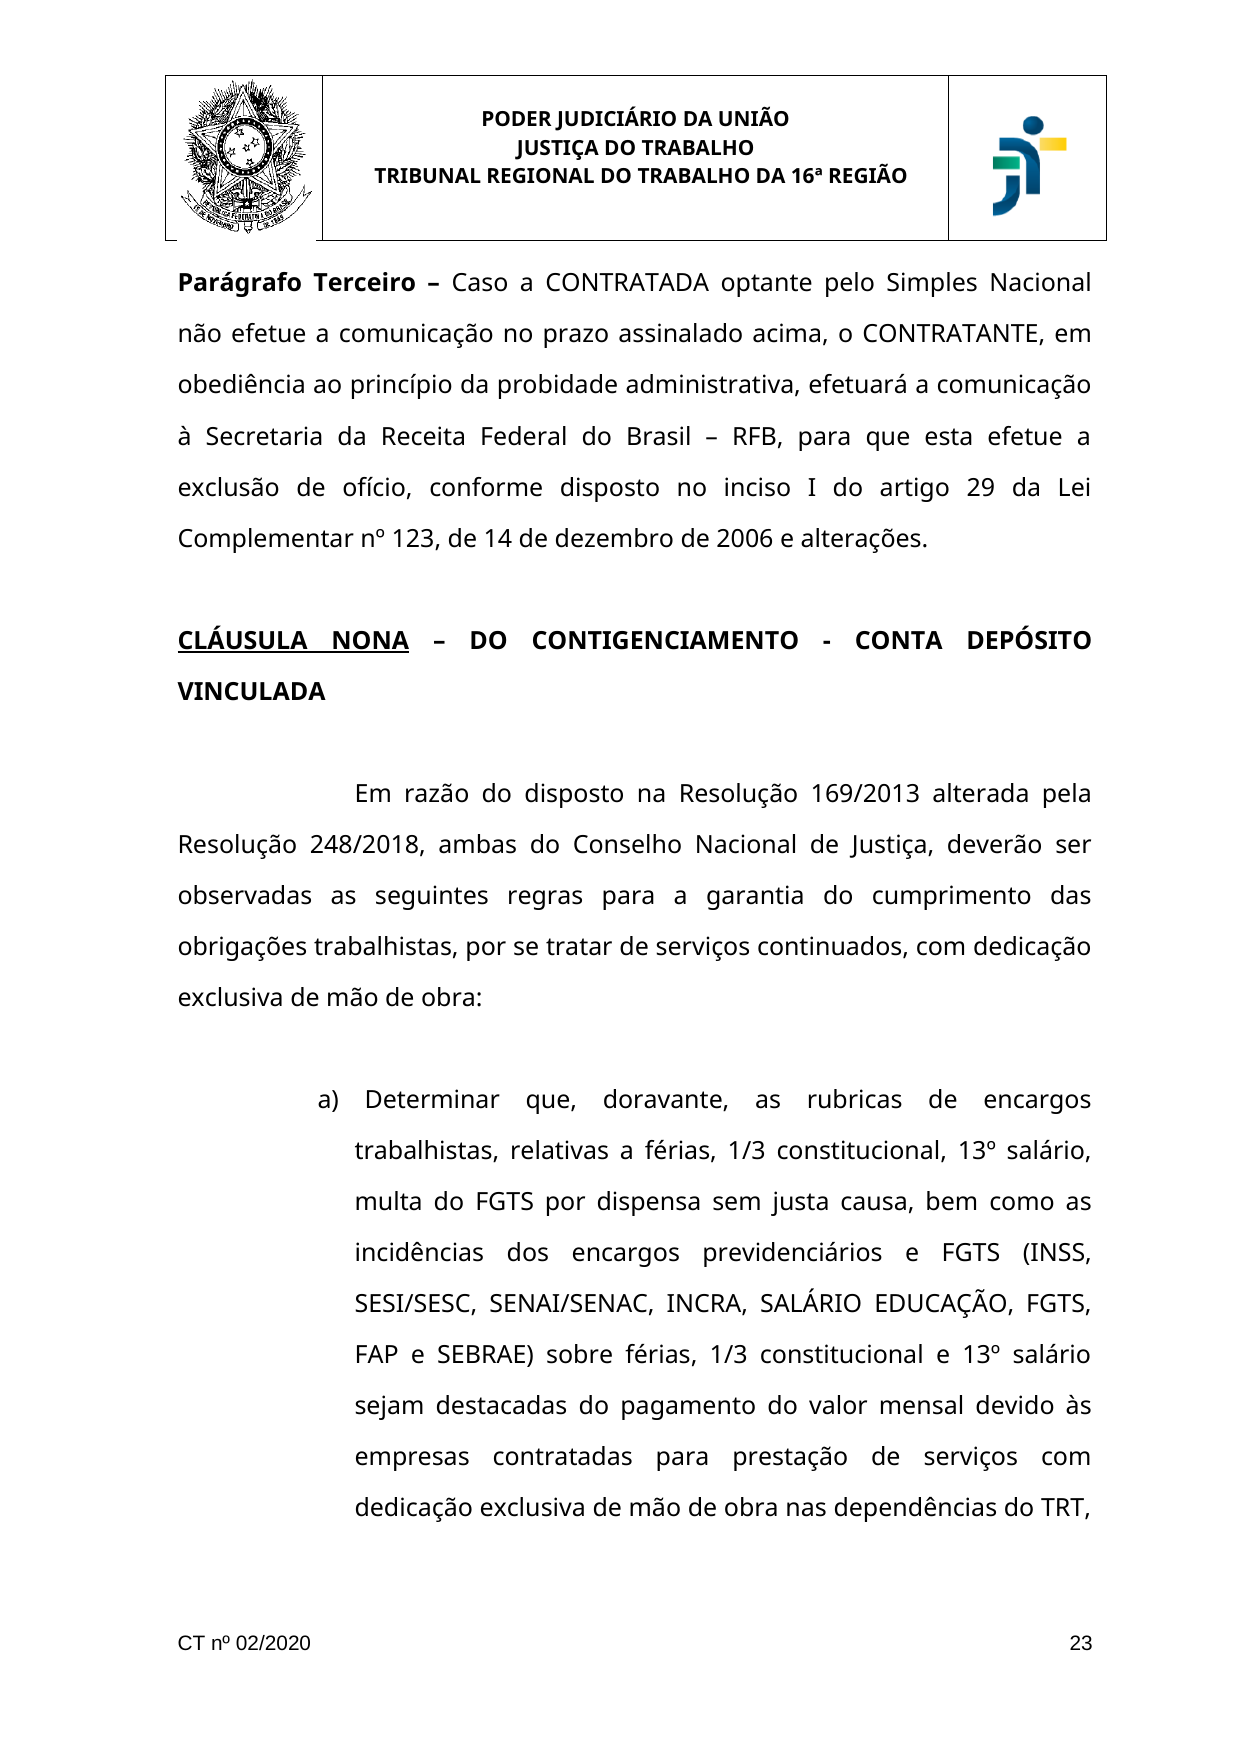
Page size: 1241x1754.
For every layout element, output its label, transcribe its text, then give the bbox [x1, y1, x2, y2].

picture [176, 76, 317, 240]
text CLÁUSULA NONA – DO CONTIGENCIAMENTO - CONTA DEPÓSITO VINCULADA [177, 622, 1092, 707]
picture [954, 95, 1101, 236]
text Parágrafo Terceiro – Caso a CONTRATADA optante pelo Simples Nacional não efetue a comunicação no prazo assinalado acima, o CONTRATANTE, em obediência ao princípio da probidade administrativa, efetuará a comunicação à Secretaria da Receita Federal do Brasil – RFB, para que esta efetue a exclusão de ofício, conforme disposto no inciso I do artigo 29 da Lei Complementar nº 123, de 14 de dezembro de 2006 e alterações. [177, 265, 1092, 554]
text a) Determinar que, doravante, as rubricas de encargos trabalhistas, relativas a férias, 1/3 constitucional, 13º salário, multa do FGTS por dispensa sem justa causa, bem como as incidências dos encargos previdenciários e FGTS (INSS, SESI/SESC, SENAI/SENAC, INCRA, SALÁRIO EDUCAÇÃO, FGTS, FAP e SEBRAE) sobre férias, 1/3 constitucional e 13º salário sejam destacadas do pagamento do valor mensal devido às empresas contratadas para prestação de serviços com dedicação exclusiva de mão de obra nas dependências do TRT, [317, 1082, 1092, 1524]
text Em razão do disposto na Resolução 169/2013 alterada pela Resolução 248/2018, ambas do Conselho Nacional de Justiça, deverão ser observadas as seguintes regras para a garantia do cumprimento das obrigações trabalhistas, por se tratar de serviços continuados, com dedicação exclusiva de mão de obra: [177, 775, 1092, 1014]
